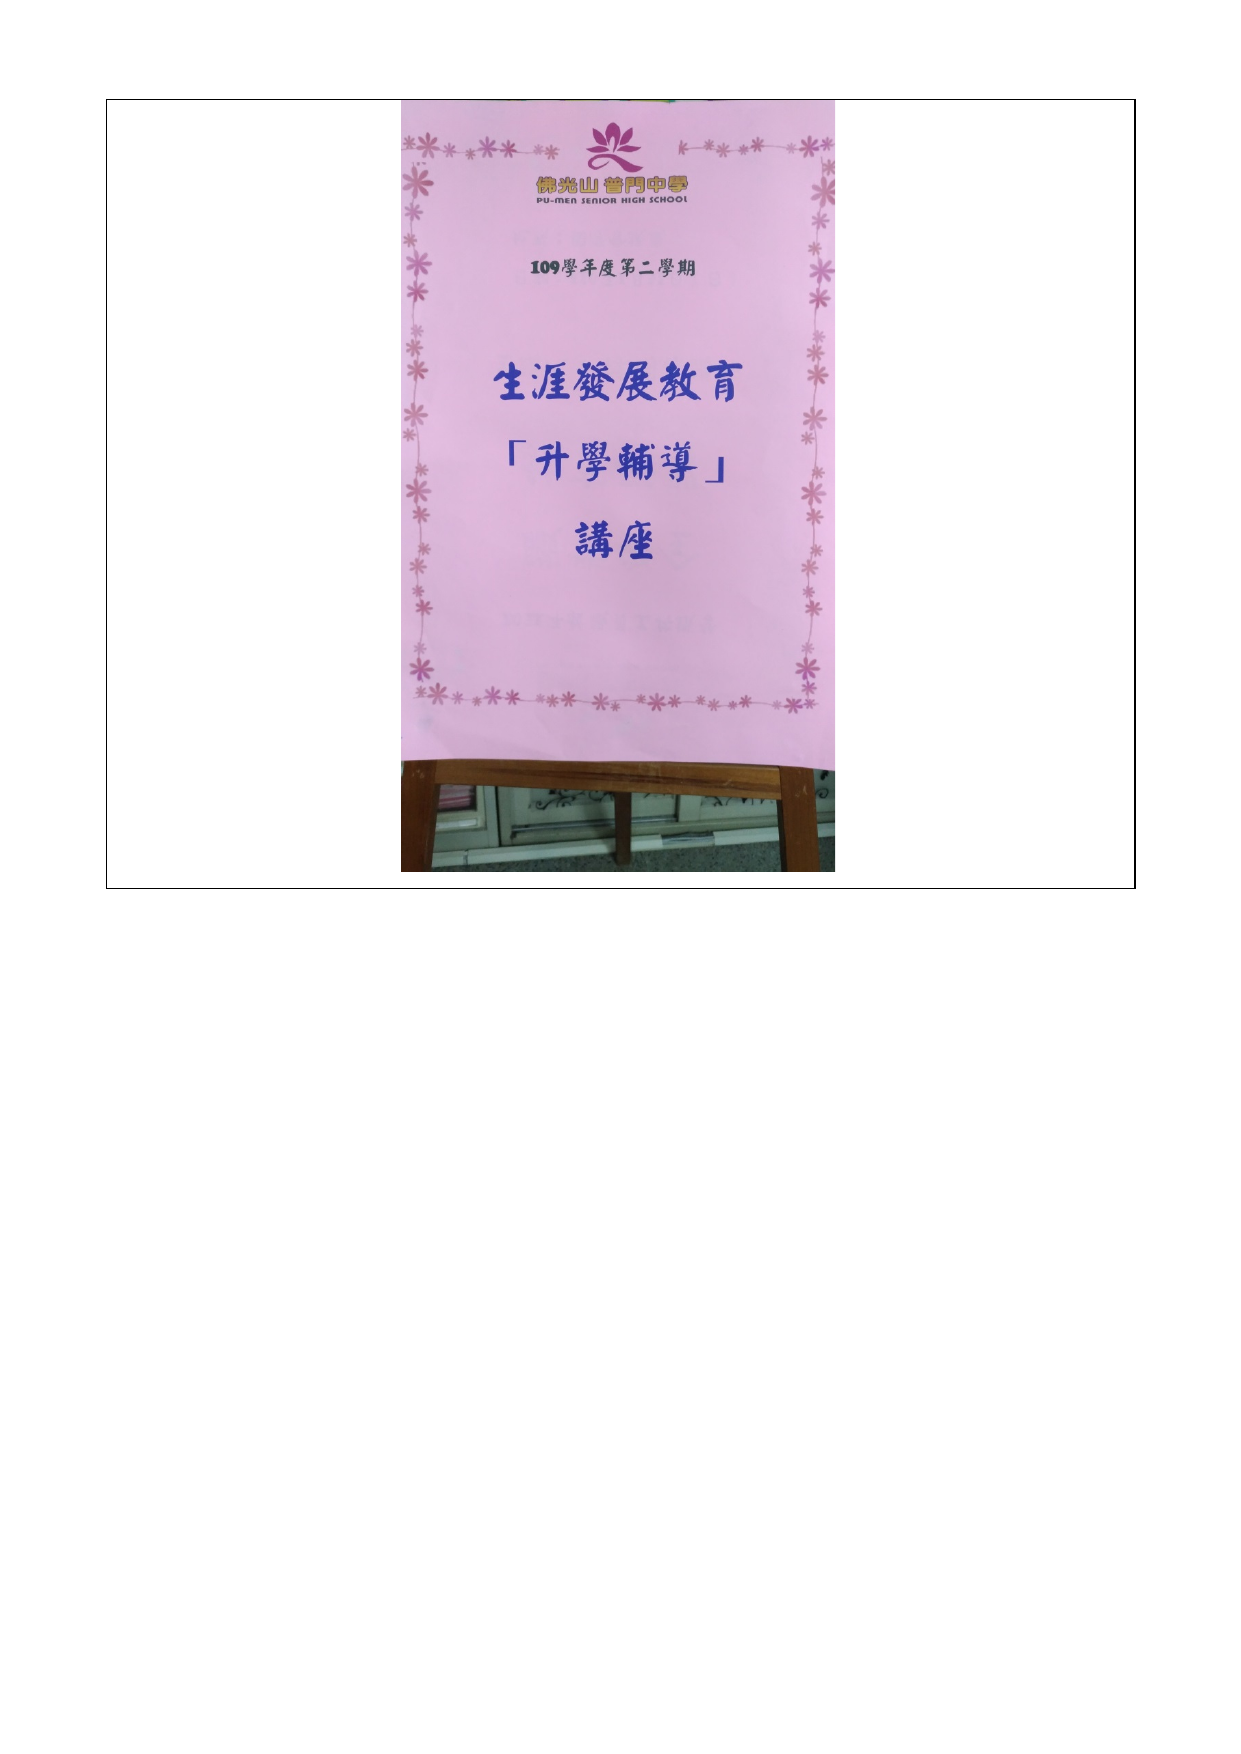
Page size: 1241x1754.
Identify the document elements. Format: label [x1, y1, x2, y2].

picture [401, 100, 836, 872]
table_cell [107, 100, 1134, 887]
